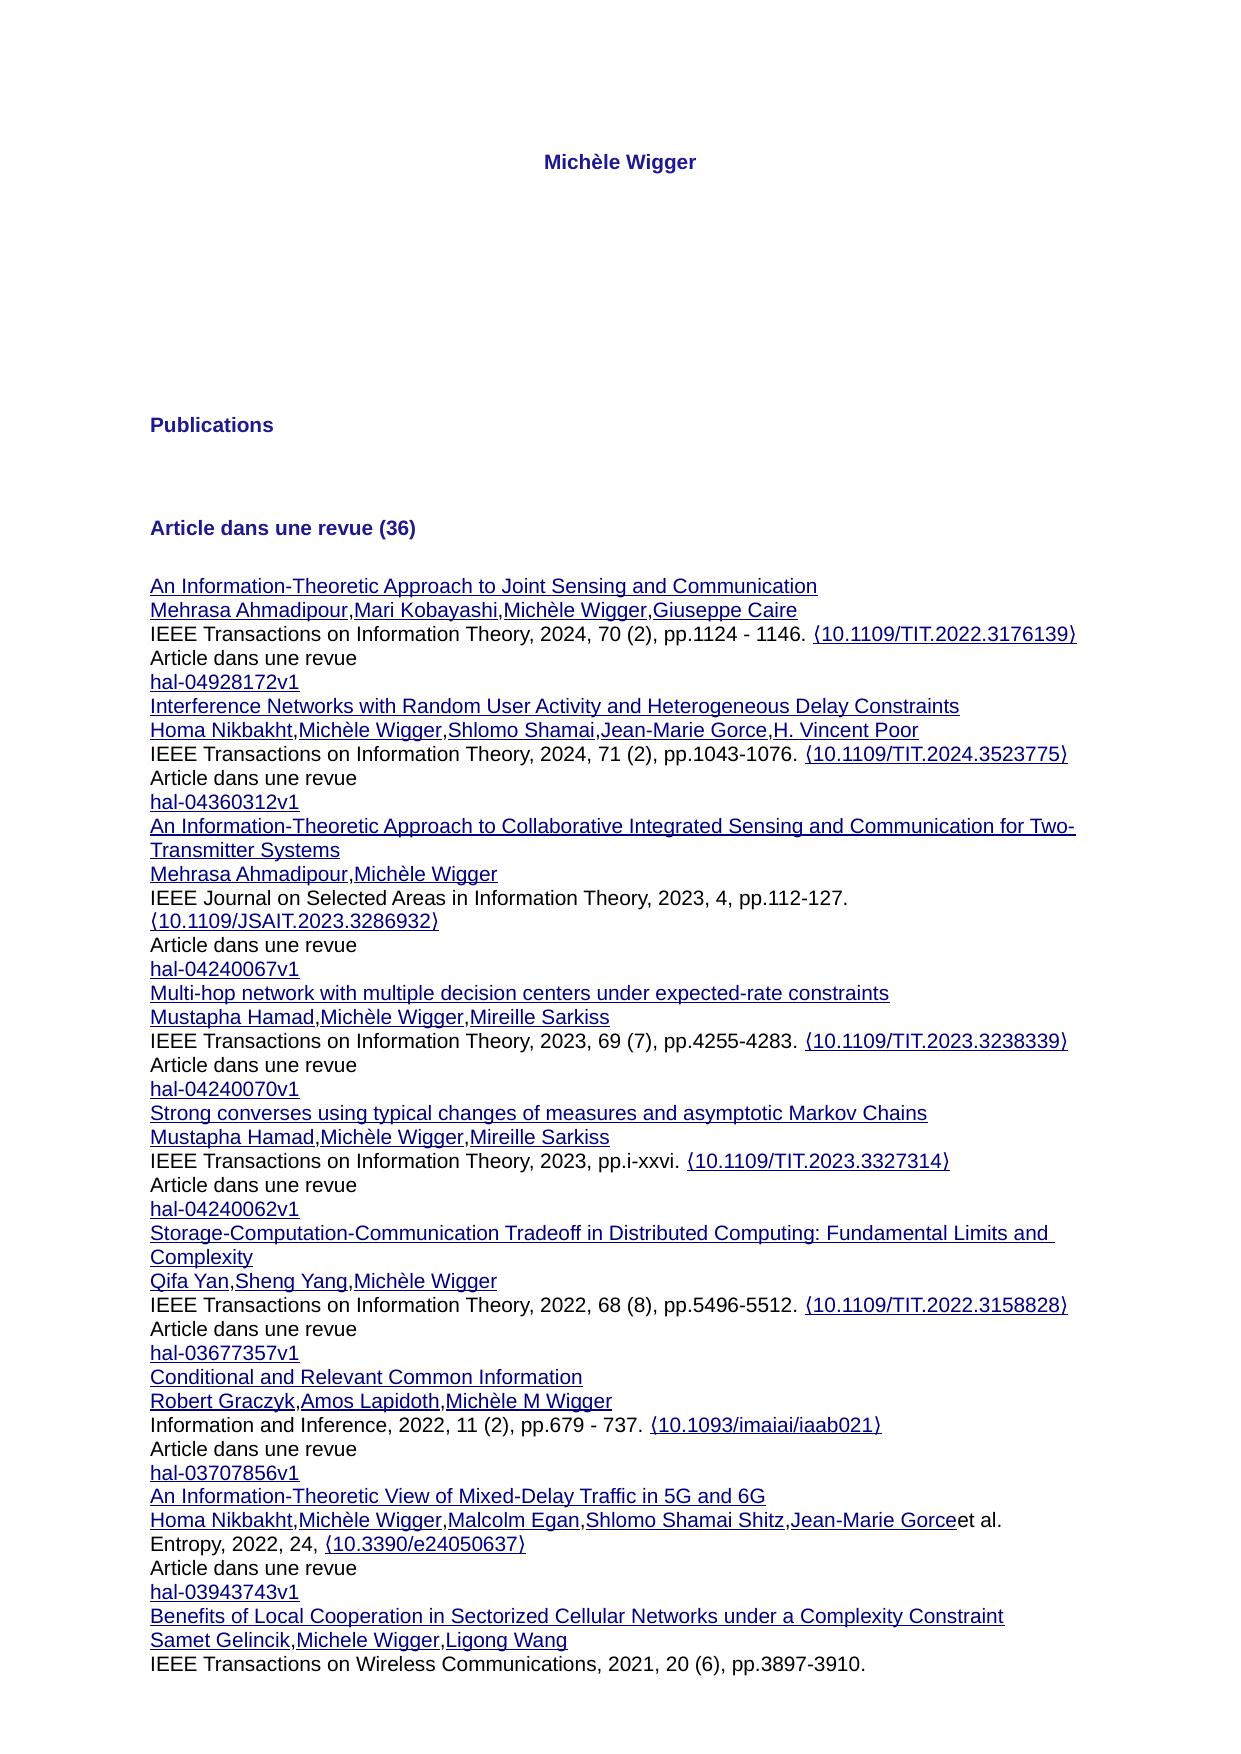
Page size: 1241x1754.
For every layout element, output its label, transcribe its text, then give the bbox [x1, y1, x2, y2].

subtitle Publications [150, 412, 1090, 436]
table_cell Multi-hop network with multiple decision centers under expected-rate constraints Mustapha Hamad,Michèle Wigger,Mireille Sarkiss IEEE Transactions on Information Theory, 2023, 69 (7), pp.4255-4283. ⟨10.1109/TIT.2023.3238339⟩ Article dans une revue hal-04240070v1 [150, 981, 1090, 1101]
table_cell Strong converses using typical changes of measures and asymptotic Markov Chains Mustapha Hamad,Michèle Wigger,Mireille Sarkiss IEEE Transactions on Information Theory, 2023, pp.i-xxvi. ⟨10.1109/TIT.2023.3327314⟩ Article dans une revue hal-04240062v1 [150, 1101, 1090, 1221]
table_cell Interference Networks with Random User Activity and Heterogeneous Delay Constraints Homa Nikbakht,Michèle Wigger,Shlomo Shamai,Jean-Marie Gorce,H. Vincent Poor IEEE Transactions on Information Theory, 2024, 71 (2), pp.1043-1076. ⟨10.1109/TIT.2024.3523775⟩ Article dans une revue hal-04360312v1 [150, 694, 1090, 813]
table_cell An Information-Theoretic Approach to Collaborative Integrated Sensing and Communication for Two-Transmitter Systems Mehrasa Ahmadipour,Michèle Wigger IEEE Journal on Selected Areas in Information Theory, 2023, 4, pp.112-127. ⟨10.1109/JSAIT.2023.3286932⟩ Article dans une revue hal-04240067v1 [150, 814, 1090, 981]
subtitle Michèle Wigger [150, 150, 1090, 174]
subtitle Article dans une revue (36) [150, 516, 1090, 539]
table_cell An Information-Theoretic View of Mixed-Delay Traffic in 5G and 6G Homa Nikbakht,Michèle Wigger,Malcolm Egan,Shlomo Shamai Shitz,Jean-Marie Gorceet al. Entropy, 2022, 24, ⟨10.3390/e24050637⟩ Article dans une revue hal-03943743v1 [150, 1484, 1090, 1604]
table_header An Information-Theoretic Approach to Joint Sensing and Communication Mehrasa Ahmadipour,Mari Kobayashi,Michèle Wigger,Giuseppe Caire IEEE Transactions on Information Theory, 2024, 70 (2), pp.1124 - 1146. ⟨10.1109/TIT.2022.3176139⟩ Article dans une revue hal-04928172v1 [150, 574, 1090, 694]
table_cell Storage-Computation-Communication Tradeoff in Distributed Computing: Fundamental Limits and Complexity Qifa Yan,Sheng Yang,Michèle Wigger IEEE Transactions on Information Theory, 2022, 68 (8), pp.5496-5512. ⟨10.1109/TIT.2022.3158828⟩ Article dans une revue hal-03677357v1 [150, 1221, 1090, 1364]
table_cell Benefits of Local Cooperation in Sectorized Cellular Networks under a Complexity Constraint Samet Gelincik,Michele Wigger,Ligong Wang IEEE Transactions on Wireless Communications, 2021, 20 (6), pp.3897-3910. [150, 1604, 1090, 1676]
table_cell Conditional and Relevant Common Information Robert Graczyk,Amos Lapidoth,Michèle M Wigger Information and Inference, 2022, 11 (2), pp.679 - 737. ⟨10.1093/imaiai/iaab021⟩ Article dans une revue hal-03707856v1 [150, 1365, 1090, 1484]
